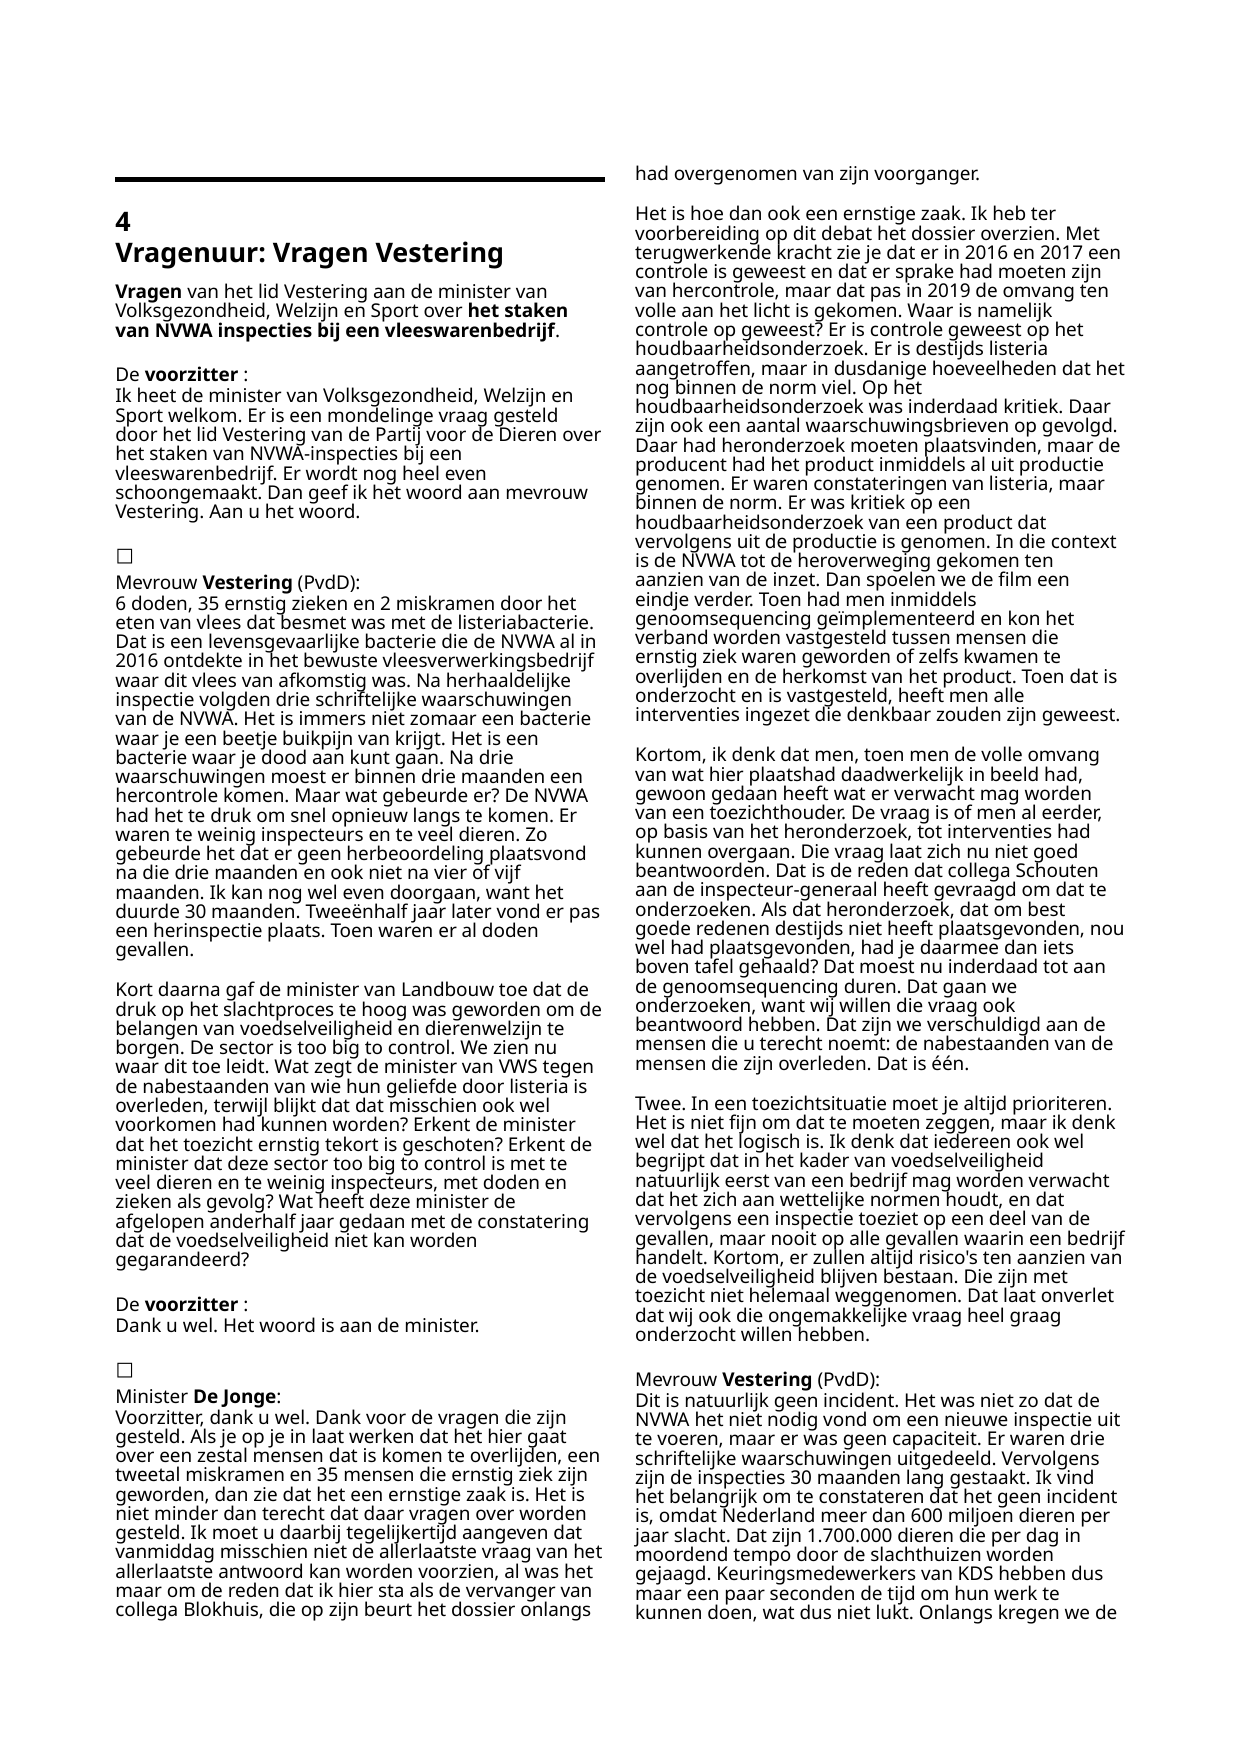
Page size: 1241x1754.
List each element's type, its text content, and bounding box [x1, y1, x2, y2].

text Kort daarna gaf de minister van Landbouw toe dat de druk op het slachtproces te hoog was geworden om de belangen van voedselveiligheid en dierenwelzijn te borgen. De sector is too big to control. We zien nu waar dit toe leidt. Wat zegt de minister van VWS tegen de nabestaanden van wie hun geliefde door listeria is overleden, terwijl blijkt dat dat misschien ook wel voorkomen had kunnen worden? Erkent de minister dat het toezicht ernstig tekort is geschoten? Erkent de minister dat deze sector too big to control is met te veel dieren en te weinig inspecteurs, met doden en zieken als gevolg? Wat heeft deze minister de afgelopen anderhalf jaar gedaan met de constatering dat de voedselveiligheid niet kan worden gegarandeerd? [115, 981, 605, 1271]
text ⬜ [115, 1357, 605, 1383]
text De voorzitter : [115, 1291, 605, 1317]
text ⬜ [115, 543, 605, 569]
text Vragen van het lid Vestering aan de minister van Volksgezondheid, Welzijn en Sport over het staken van NVWA inspecties bij een vleeswarenbedrijf. [115, 283, 605, 341]
text Het is hoe dan ook een ernstige zaak. Ik heb ter voorbereiding op dit debat het dossier overzien. Met terugwerkende kracht zie je dat er in 2016 en 2017 een controle is geweest en dat er sprake had moeten zijn van hercontrole, maar dat pas in 2019 de omvang ten volle aan het licht is gekomen. Waar is namelijk controle op geweest? Er is controle geweest op het houdbaarheidsonderzoek. Er is destijds listeria aangetroffen, maar in dusdanige hoeveelheden dat het nog binnen de norm viel. Op het houdbaarheidsonderzoek was inderdaad kritiek. Daar zijn ook een aantal waarschuwingsbrieven op gevolgd. Daar had heronderzoek moeten plaatsvinden, maar de producent had het product inmiddels al uit productie genomen. Er waren constateringen van listeria, maar binnen de norm. Er was kritiek op een houdbaarheidsonderzoek van een product dat vervolgens uit de productie is genomen. In die context is de NVWA tot de heroverweging gekomen ten aanzien van de inzet. Dan spoelen we de film een eindje verder. Toen had men inmiddels genoomsequencing geïmplementeerd en kon het verband worden vastgesteld tussen mensen die ernstig ziek waren geworden of zelfs kwamen te overlijden en de herkomst van het product. Toen dat is onderzocht en is vastgesteld, heeft men alle interventies ingezet die denkbaar zouden zijn geweest. [635, 205, 1125, 726]
text Mevrouw Vestering (PvdD): [115, 569, 605, 594]
text Minister De Jonge: [115, 1383, 605, 1409]
text 4 [115, 203, 605, 239]
text Twee. In een toezichtsituatie moet je altijd prioriteren. Het is niet fijn om dat te moeten zeggen, maar ik denk wel dat het logisch is. Ik denk dat iedereen ook wel begrijpt dat in het kader van voedselveiligheid natuurlijk eerst van een bedrijf mag worden verwacht dat het zich aan wettelijke normen houdt, en dat vervolgens een inspectie toeziet op een deel van de gevallen, maar nooit op alle gevallen waarin een bedrijf handelt. Kortom, er zullen altijd risico's ten aanzien van de voedselveiligheid blijven bestaan. Die zijn met toezicht niet helemaal weggenomen. Dat laat onverlet dat wij ook die ongemakkelijke vraag heel graag onderzocht willen hebben. [635, 1095, 1125, 1345]
text 6 doden, 35 ernstig zieken en 2 miskramen door het eten van vlees dat besmet was met de listeriabacterie. Dat is een levensgevaarlijke bacterie die de NVWA al in 2016 ontdekte in het bewuste vleesverwerkingsbedrijf waar dit vlees van afkomstig was. Na herhaaldelijke inspectie volgden drie schriftelijke waarschuwingen van de NVWA. Het is immers niet zomaar een bacterie waar je een beetje buikpijn van krijgt. Het is een bacterie waar je dood aan kunt gaan. Na drie waarschuwingen moest er binnen drie maanden een hercontrole komen. Maar wat gebeurde er? De NVWA had het te druk om snel opnieuw langs te komen. Er waren te weinig inspecteurs en te veel dieren. Zo gebeurde het dat er geen herbeoordeling plaatsvond na die drie maanden en ook niet na vier of vijf maanden. Ik kan nog wel even doorgaan, want het duurde 30 maanden. Tweeënhalf jaar later vond er pas een herinspectie plaats. Toen waren er al doden gevallen. [115, 594, 605, 961]
text De voorzitter : [115, 362, 605, 387]
text Dit is natuurlijk geen incident. Het was niet zo dat de NVWA het niet nodig vond om een nieuwe inspectie uit te voeren, maar er was geen capaciteit. Er waren drie schriftelijke waarschuwingen uitgedeeld. Vervolgens zijn de inspecties 30 maanden lang gestaakt. Ik vind het belangrijk om te constateren dat het geen incident is, omdat Nederland meer dan 600 miljoen dieren per jaar slacht. Dat zijn 1.700.000 dieren die per dag in moordend tempo door de slachthuizen worden gejaagd. Keuringsmedewerkers van KDS hebben dus maar een paar seconden de tijd om hun werk te kunnen doen, wat dus niet lukt. Onlangs kregen we de [635, 1392, 1125, 1623]
text Voorzitter, dank u wel. Dank voor de vragen die zijn gesteld. Als je op je in laat werken dat het hier gaat over een zestal mensen dat is komen te overlijden, een tweetal miskramen en 35 mensen die ernstig ziek zijn geworden, dan zie dat het een ernstige zaak is. Het is niet minder dan terecht dat daar vragen over worden gesteld. Ik moet u daarbij tegelijkertijd aangeven dat vanmiddag misschien niet de allerlaatste vraag van het allerlaatste antwoord kan worden voorzien, al was het maar om de reden dat ik hier sta als de vervanger van collega Blokhuis, die op zijn beurt het dossier onlangs [115, 1409, 605, 1621]
text Mevrouw Vestering (PvdD): [635, 1366, 1125, 1392]
text Vragenuur: Vragen Vestering [115, 239, 605, 283]
text had overgenomen van zijn voorganger. [635, 165, 1125, 184]
text Kortom, ik denk dat men, toen men de volle omvang van wat hier plaatshad daadwerkelijk in beeld had, gewoon gedaan heeft wat er verwacht mag worden van een toezichthouder. De vraag is of men al eerder, op basis van het heronderzoek, tot interventies had kunnen overgaan. Die vraag laat zich nu niet goed beantwoorden. Dat is de reden dat collega Schouten aan de inspecteur-generaal heeft gevraagd om dat te onderzoeken. Als dat heronderzoek, dat om best goede redenen destijds niet heeft plaatsgevonden, nou wel had plaatsgevonden, had je daarmee dan iets boven tafel gehaald? Dat moest nu inderdaad tot aan de genoomsequencing duren. Dat gaan we onderzoeken, want wij willen die vraag ook beantwoord hebben. Dat zijn we verschuldigd aan de mensen die u terecht noemt: de nabestaanden van de mensen die zijn overleden. Dat is één. [635, 746, 1125, 1074]
text Dank u wel. Het woord is aan de minister. [115, 1317, 605, 1336]
text Ik heet de minister van Volksgezondheid, Welzijn en Sport welkom. Er is een mondelinge vraag gesteld door het lid Vestering van de Partij voor de Dieren over het staken van NVWA-inspecties bij een vleeswarenbedrijf. Er wordt nog heel even schoongemaakt. Dan geef ik het woord aan mevrouw Vestering. Aan u het woord. [115, 387, 605, 522]
